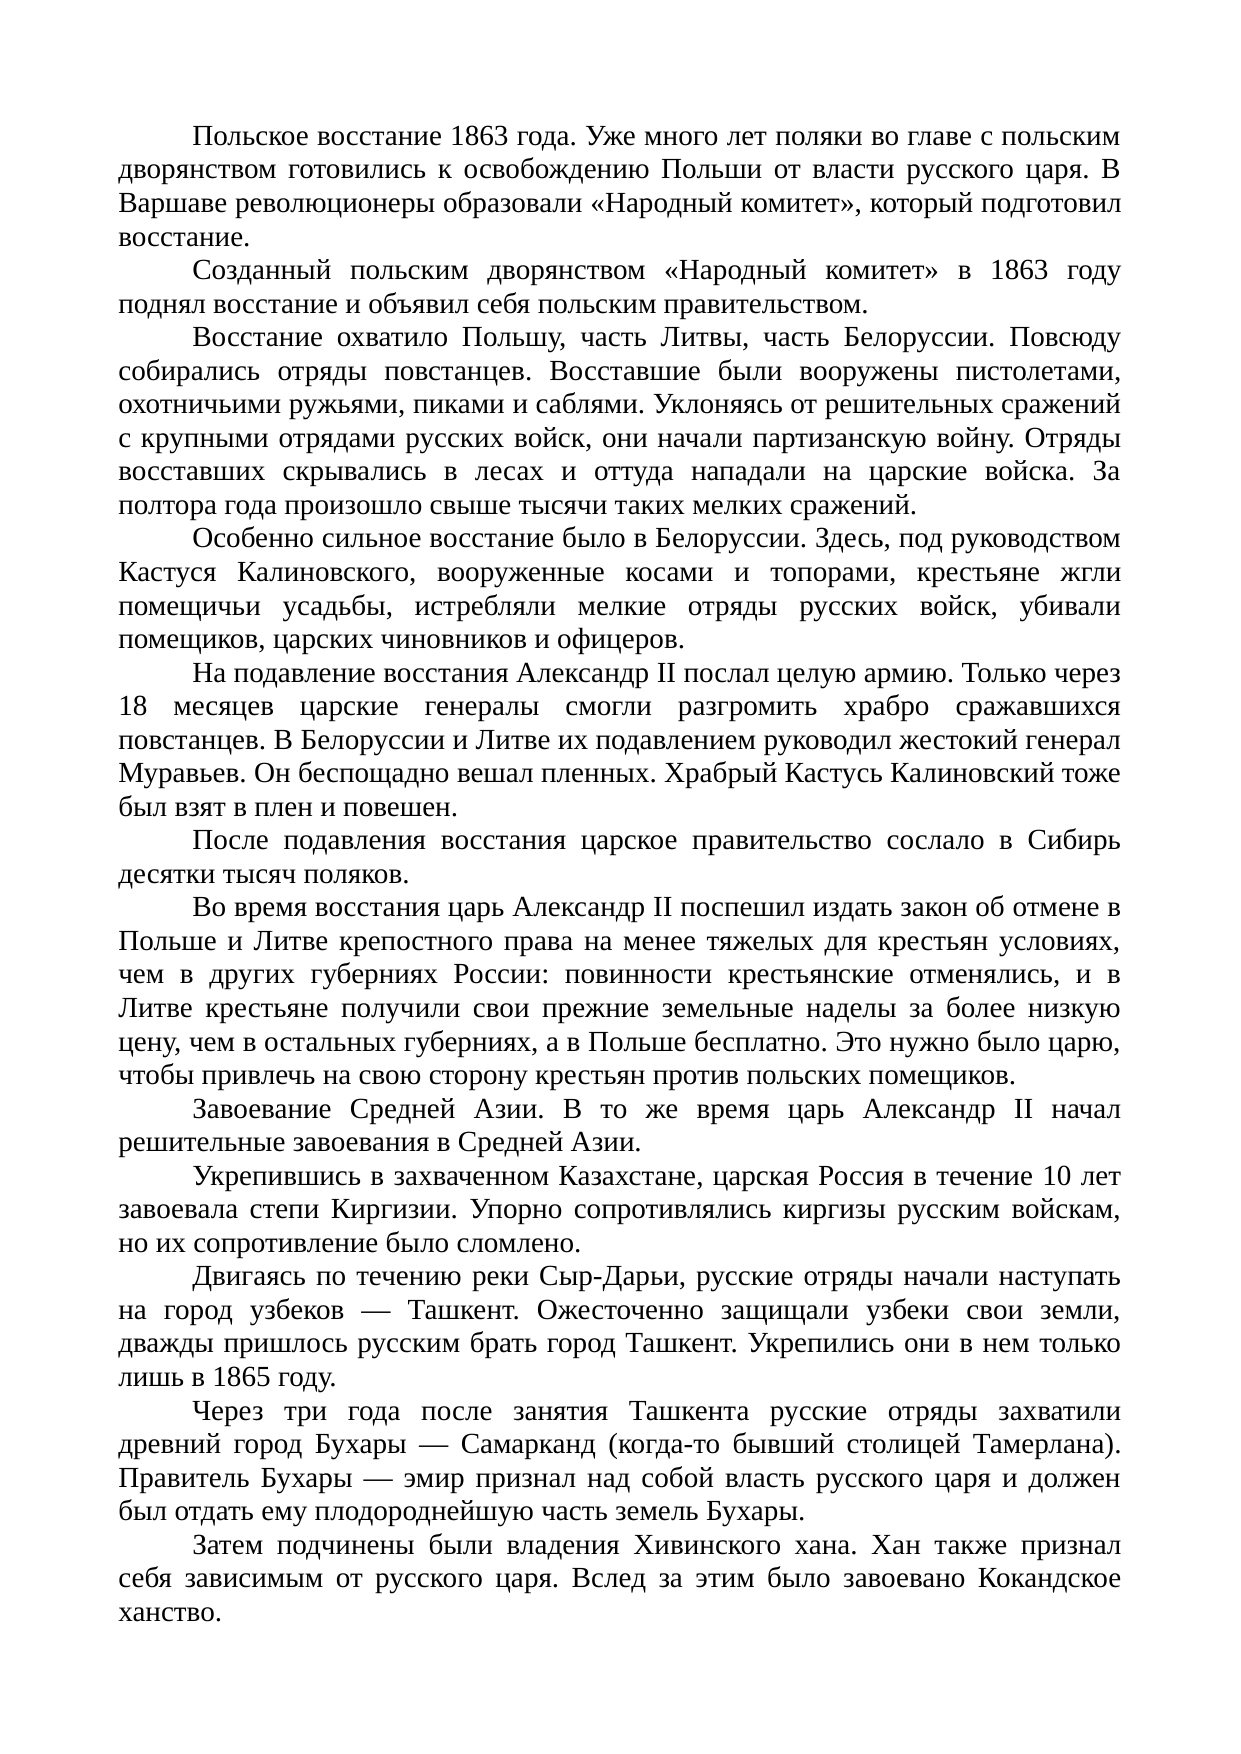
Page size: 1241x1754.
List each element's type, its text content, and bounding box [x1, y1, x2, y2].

text Завоевание Средней Азии. В то же время царь Александр II начал решительные завоевания в Средней Азии. [118, 1091, 1122, 1158]
text Созданный польским дворянством «Народный комитет» в 1863 году поднял восстание и объявил себя польским правительством. [118, 252, 1122, 319]
text Польское восстание 1863 года. Уже много лет поляки во главе с польским дворянством готовились к освобождению Польши от власти русского царя. В Варшаве революционеры образовали «Народный комитет», который подготовил восстание. [118, 118, 1122, 252]
text Особенно сильное восстание было в Белоруссии. Здесь, под руководством Кастуся Калиновского, вооруженные косами и топорами, крестьяне жгли помещичьи усадьбы, истребляли мелкие отряды русских войск, убивали помещиков, царских чиновников и офицеров. [118, 521, 1122, 655]
text После подавления восстания царское правительство сослало в Сибирь десятки тысяч поляков. [118, 822, 1122, 889]
text На подавление восстания Александр II послал целую армию. Только через 18 месяцев царские генералы смогли разгромить храбро сражавшихся повстанцев. В Белоруссии и Литве их подавлением руководил жестокий генерал Муравьев. Он беспощадно вешал пленных. Храбрый Кастусь Калиновский тоже был взят в плен и повешен. [118, 655, 1122, 822]
text Укрепившись в захваченном Казахстане, царская Россия в течение 10 лет завоевала степи Киргизии. Упорно сопротивлялись киргизы русским войскам, но их сопротивление было сломлено. [118, 1158, 1122, 1258]
text Во время восстания царь Александр II поспешил издать закон об отмене в Польше и Литве крепостного права на менее тяжелых для крестьян условиях, чем в других губерниях России: повинности крестьянские отменялись, и в Литве крестьяне получили свои прежние земельные наделы за более низкую цену, чем в остальных губерниях, а в Польше бесплатно. Это нужно было царю, чтобы привлечь на свою сторону крестьян против польских помещиков. [118, 889, 1122, 1091]
text Затем подчинены были владения Хивинского хана. Хан также признал себя зависимым от русского царя. Вслед за этим было завоевано Кокандское ханство. [118, 1527, 1122, 1627]
text Через три года после занятия Ташкента русские отряды захватили древний город Бухары — Самарканд (когда-то бывший столицей Тамерлана). Правитель Бухары — эмир признал над собой власть русского царя и должен был отдать ему плодороднейшую часть земель Бухары. [118, 1393, 1122, 1527]
text Двигаясь по течению реки Сыр-Дарьи, русские отряды начали наступать на город узбеков — Ташкент. Ожесточенно защищали узбеки свои земли, дважды пришлось русским брать город Ташкент. Укрепились они в нем только лишь в 1865 году. [118, 1258, 1122, 1393]
text Восстание охватило Польшу, часть Литвы, часть Белоруссии. Повсюду собирались отряды повстанцев. Восставшие были вооружены пистолетами, охотничьими ружьями, пиками и саблями. Уклоняясь от решительных сражений с крупными отрядами русских войск, они начали партизанскую войну. Отряды восставших скрывались в лесах и оттуда нападали на царские войска. За полтора года произошло свыше тысячи таких мелких сражений. [118, 319, 1122, 521]
